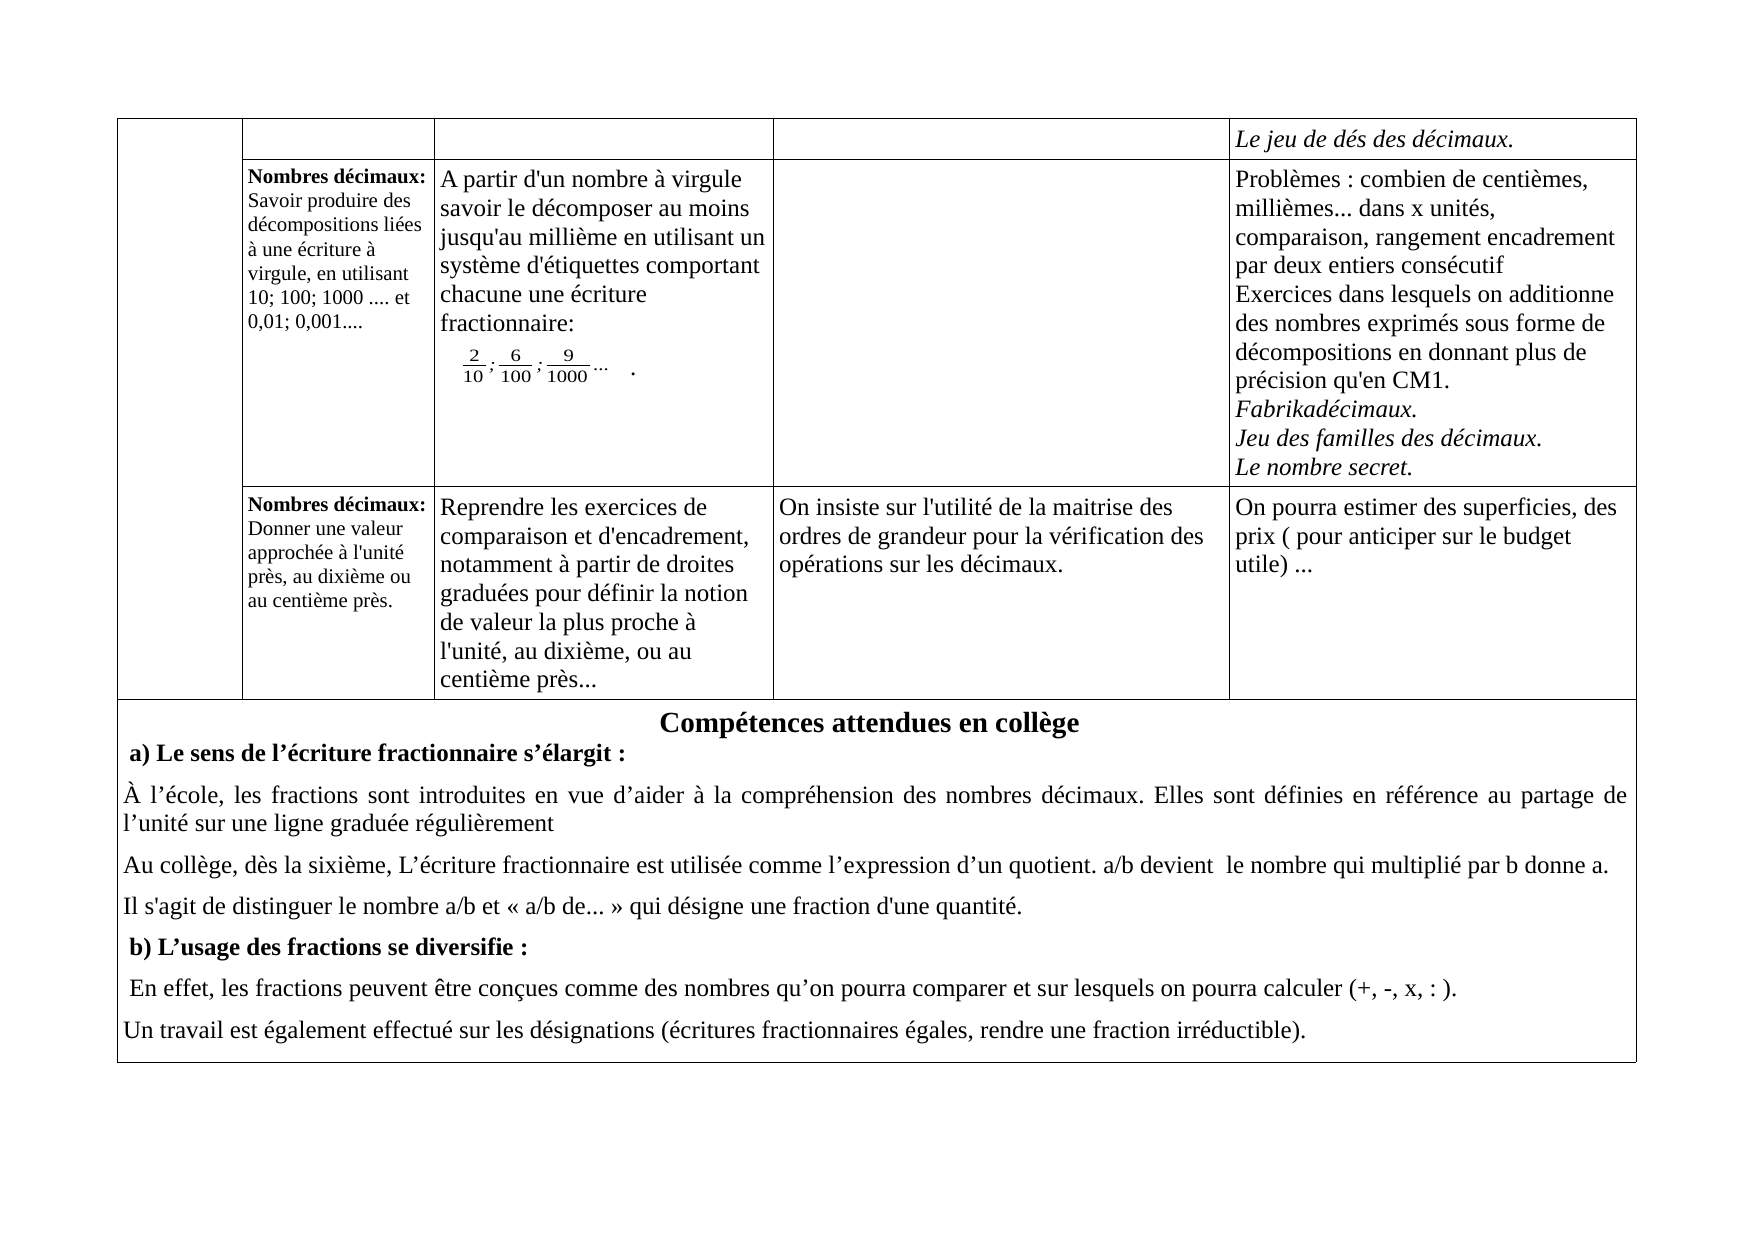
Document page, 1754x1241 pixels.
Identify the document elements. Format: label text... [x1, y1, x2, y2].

table_cell Reprendre les exercices de comparaison et d'encadrement, notamment à partir de droites graduées pour définir la notion de valeur la plus proche à l'unité, au dixième, ou au centième près... [435, 487, 773, 699]
table_cell Nombres décimaux: Savoir produire des décompositions liées à une écriture à virgule, en utilisant 10; 100; 1000 .... et 0,01; 0,001.... [243, 160, 434, 486]
table_cell [243, 119, 434, 158]
table_cell Problèmes : combien de centièmes, millièmes... dans x unités, comparaison, rangement encadrement par deux entiers consécutif Exercices dans lesquels on additionne des nombres exprimés sous forme de décompositions en donnant plus de précision qu'en CM1. Fabrikadécimaux. Jeu des familles des décimaux. Le nombre secret. [1230, 160, 1636, 486]
table_cell Le jeu de dés des décimaux. [1230, 119, 1636, 158]
table_cell Nombres décimaux: Donner une valeur approchée à l'unité près, au dixième ou au centième près. [243, 487, 434, 699]
table_cell Compétences attendues en collège a) Le sens de l’écriture fractionnaire s’élargit : À l’école, les fractions sont introduites en vue d’aider à la compréhension des nombres décimaux. Elles sont définies en référence au partage de l’unité sur une ligne graduée régulièrement Au collège, dès la sixième, L’écriture fractionnaire est utilisée comme l’expression d’un quotient. a/b devient le nombre qui multiplié par b donne a. Il s'agit de distinguer le nombre a/b et « a/b de... » qui désigne une fraction d'une quantité. b) L’usage des fractions se diversifie : En effet, les fractions peuvent être conçues comme des nombres qu’on pourra comparer et sur lesquels on pourra calculer (+, -, x, : ). Un travail est également effectué sur les désignations (écritures fractionnaires égales, rendre une fraction irréductible). [118, 700, 1636, 1062]
table_cell On pourra estimer des superficies, des prix ( pour anticiper sur le budget utile) ... [1230, 487, 1636, 699]
table_cell [774, 160, 1229, 486]
table_cell On insiste sur l'utilité de la maitrise des ordres de grandeur pour la vérification des opérations sur les décimaux. [774, 487, 1229, 699]
table_cell A partir d'un nombre à virgule savoir le décomposer au moins jusqu'au millième en utilisant un système d'étiquettes comportant chacune une écriture fractionnaire: . [435, 160, 773, 486]
table_cell [118, 119, 242, 699]
table_cell [774, 119, 1229, 158]
table_cell [435, 119, 773, 158]
